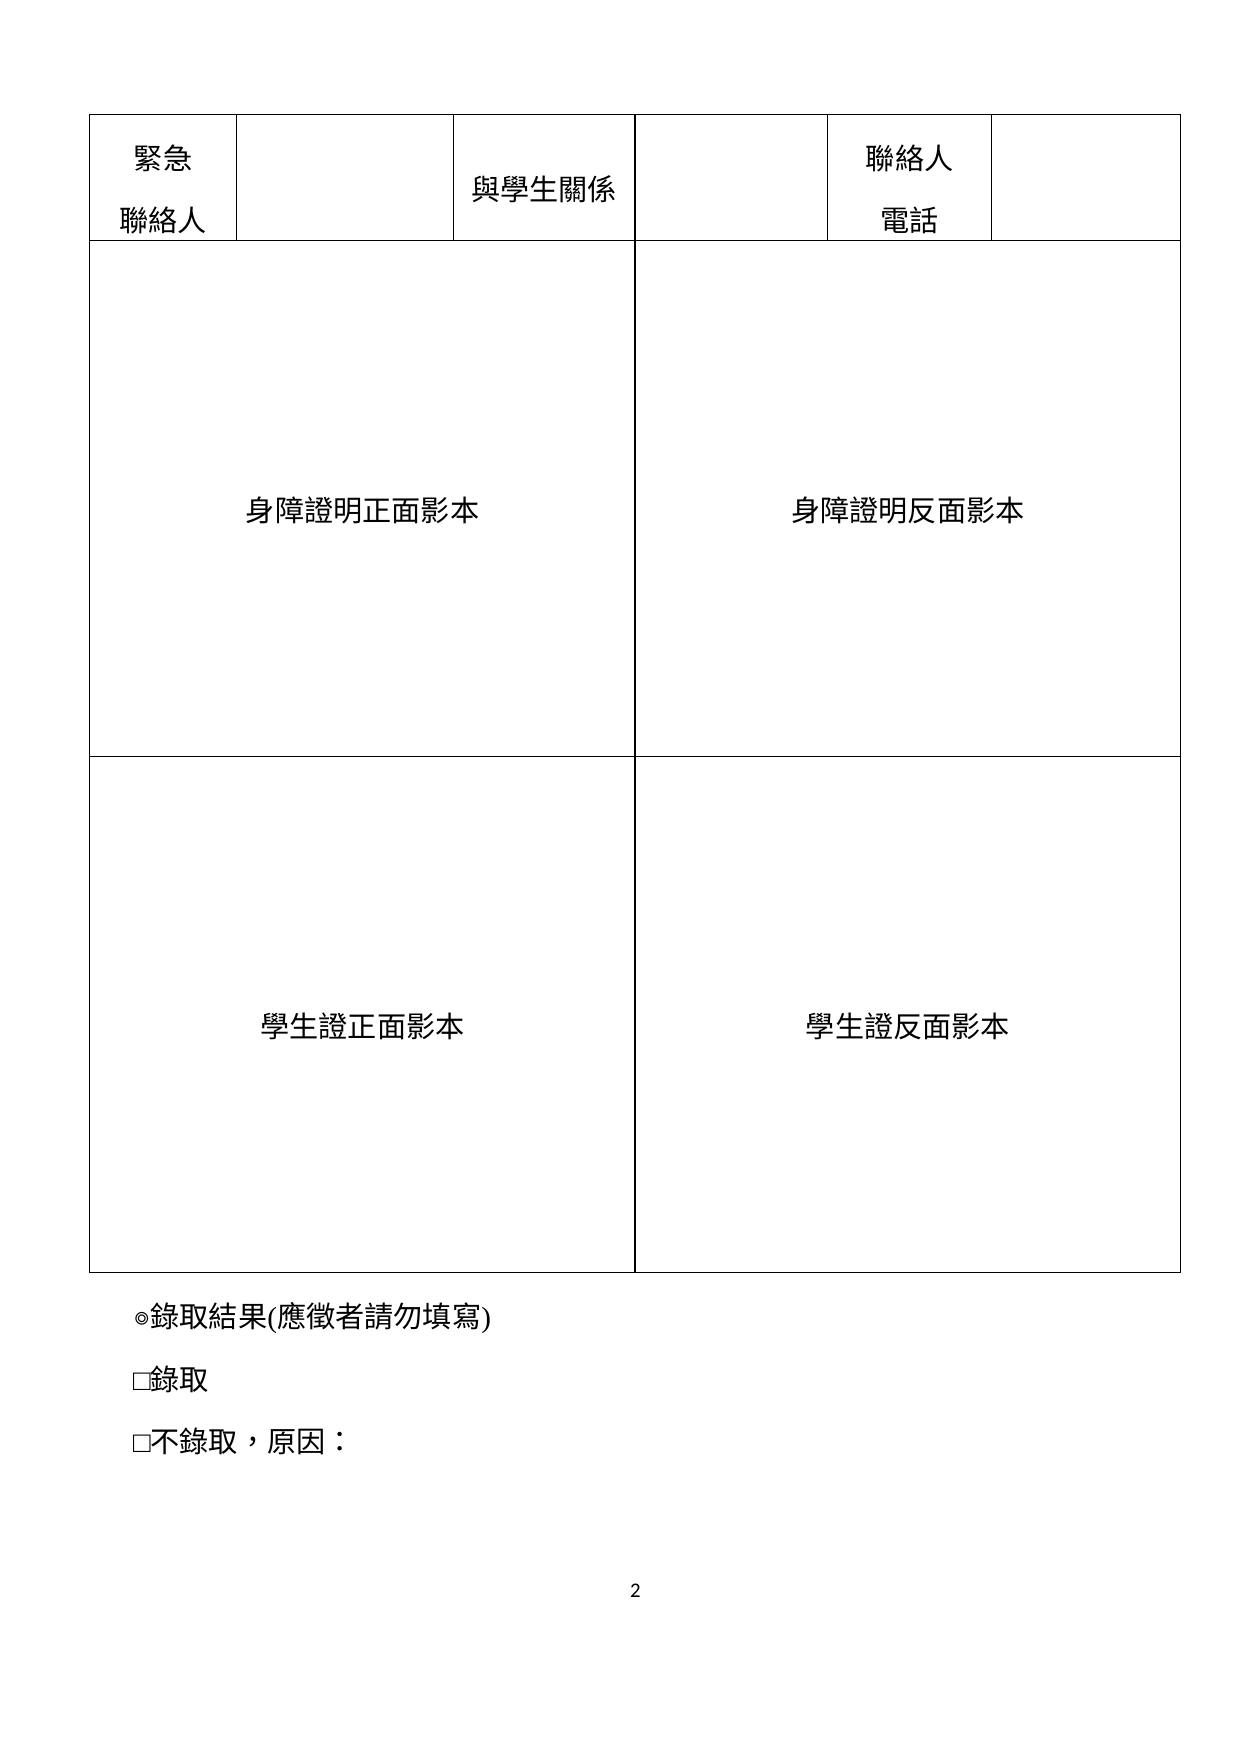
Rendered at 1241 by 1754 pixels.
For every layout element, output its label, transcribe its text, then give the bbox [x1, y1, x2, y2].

table_cell 身障證明正面影本 [90, 241, 634, 756]
table_cell [636, 115, 827, 240]
table_cell 與學生關係 [454, 115, 634, 240]
table_cell 緊急 聯絡人 [90, 115, 236, 240]
table_cell 身障證明反面影本 [636, 241, 1180, 756]
text ◎錄取結果(應徵者請勿填寫) [133, 1273, 1137, 1336]
table_cell [992, 115, 1180, 240]
table_cell 學生證正面影本 [90, 757, 634, 1272]
text □不錄取，原因： [133, 1398, 1137, 1461]
table_cell 聯絡人 電話 [828, 115, 991, 240]
table_cell 學生證反面影本 [636, 757, 1180, 1272]
table_cell [237, 115, 453, 240]
text □錄取 [133, 1336, 1137, 1398]
